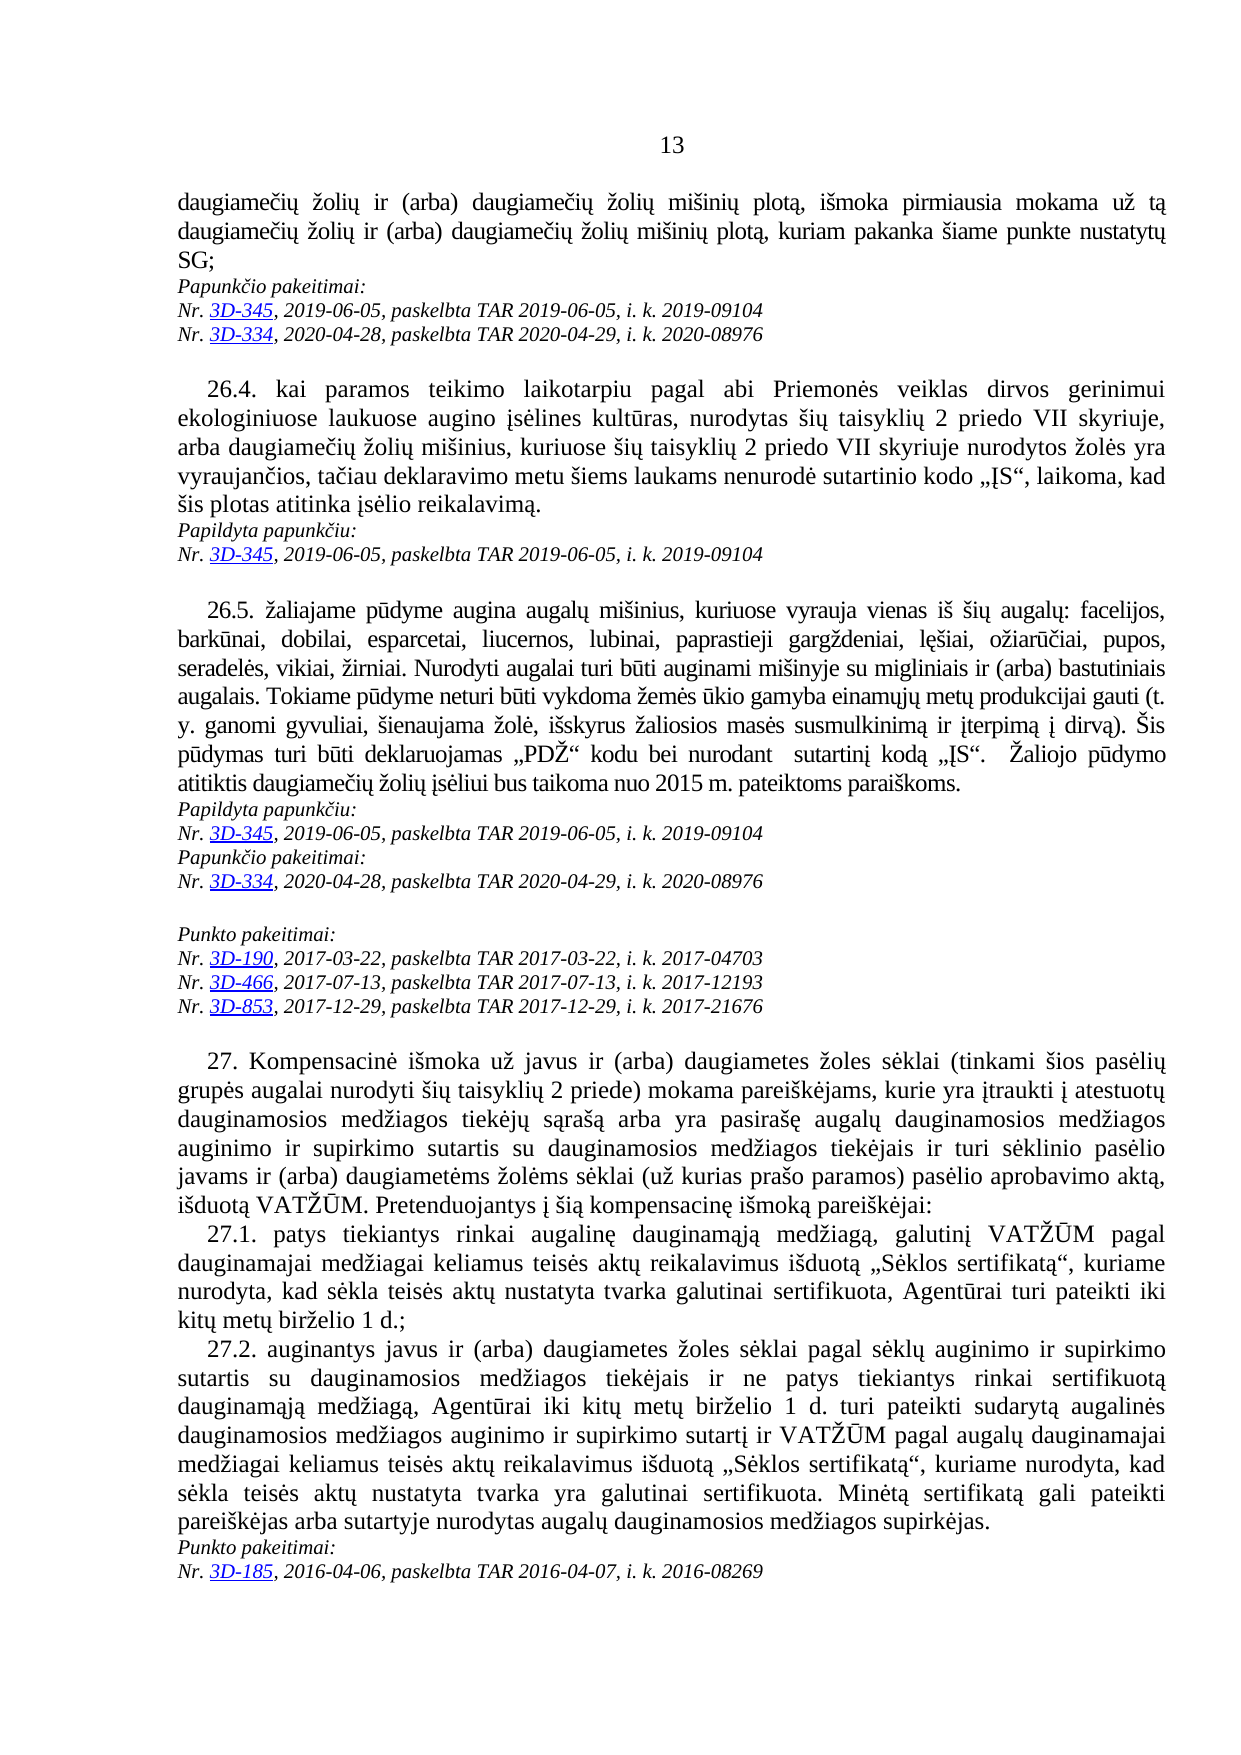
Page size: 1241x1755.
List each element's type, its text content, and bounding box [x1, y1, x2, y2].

text Punkto pakeitimai: [177, 1535, 1167, 1559]
text Papunkčio pakeitimai: [177, 844, 1167, 869]
text Nr. 3D-345, 2019-06-05, paskelbta TAR 2019-06-05, i. k. 2019-09104 [177, 298, 1167, 322]
text Nr. 3D-190, 2017-03-22, paskelbta TAR 2017-03-22, i. k. 2017-04703 [177, 946, 1167, 969]
text Nr. 3D-466, 2017-07-13, paskelbta TAR 2017-07-13, i. k. 2017-12193 [177, 969, 1167, 994]
text 27.2. auginantys javus ir (arba) daugiametes žoles sėklai pagal sėklų auginimo ir supirkimo sutartis su dauginamosios medžiagos tiekėjais ir ne patys tiekiantys rinkai sertifikuotą dauginamąją medžiagą, Agentūrai iki kitų metų birželio 1 d. turi pateikti sudarytą augalinės dauginamosios medžiagos auginimo ir supirkimo sutartį ir VATŽŪM pagal augalų dauginamajai medžiagai keliamus teisės aktų reikalavimus išduotą „Sėklos sertifikatą“, kuriame nurodyta, kad sėkla teisės aktų nustatyta tvarka yra galutinai sertifikuota. Minėtą sertifikatą gali pateikti pareiškėjas arba sutartyje nurodytas augalų dauginamosios medžiagos supirkėjas. [177, 1334, 1167, 1535]
text daugiamečių žolių ir (arba) daugiamečių žolių mišinių plotą, išmoka pirmiausia mokama už tą daugiamečių žolių ir (arba) daugiamečių žolių mišinių plotą, kuriam pakanka šiame punkte nustatytų SG; [177, 187, 1167, 274]
text Nr. 3D-345, 2019-06-05, paskelbta TAR 2019-06-05, i. k. 2019-09104 [177, 542, 1167, 566]
text 26.5. žaliajame pūdyme augina augalų mišinius, kuriuose vyrauja vienas iš šių augalų: facelijos, barkūnai, dobilai, esparcetai, liucernos, lubinai, paprastieji gargždeniai, lęšiai, ožiarūčiai, pupos, seradelės, vikiai, žirniai. Nurodyti augalai turi būti auginami mišinyje su migliniais ir (arba) bastutiniais augalais. Tokiame pūdyme neturi būti vykdoma žemės ūkio gamyba einamųjų metų produkcijai gauti (t. y. ganomi gyvuliai, šienaujama žolė, išskyrus žaliosios masės susmulkinimą ir įterpimą į dirvą). Šis pūdymas turi būti deklaruojamas „PDŽ“ kodu bei nurodant sutartinį kodą „ĮS“. Žaliojo pūdymo atitiktis daugiamečių žolių įsėliui bus taikoma nuo 2015 m. pateiktoms paraiškoms. [177, 595, 1167, 796]
text Papildyta papunkčiu: [177, 796, 1167, 821]
text 27. Kompensacinė išmoka už javus ir (arba) daugiametes žoles sėklai (tinkami šios pasėlių grupės augalai nurodyti šių taisyklių 2 priede) mokama pareiškėjams, kurie yra įtraukti į atestuotų dauginamosios medžiagos tiekėjų sąrašą arba yra pasirašę augalų dauginamosios medžiagos auginimo ir supirkimo sutartis su dauginamosios medžiagos tiekėjais ir turi sėklinio pasėlio javams ir (arba) daugiametėms žolėms sėklai (už kurias prašo paramos) pasėlio aprobavimo aktą, išduotą VATŽŪM. Pretenduojantys į šią kompensacinę išmoką pareiškėjai: [177, 1046, 1167, 1219]
text 27.1. patys tiekiantys rinkai augalinę dauginamąją medžiagą, galutinį VATŽŪM pagal dauginamajai medžiagai keliamus teisės aktų reikalavimus išduotą „Sėklos sertifikatą“, kuriame nurodyta, kad sėkla teisės aktų nustatyta tvarka galutinai sertifikuota, Agentūrai turi pateikti iki kitų metų birželio 1 d.; [177, 1219, 1167, 1334]
text Nr. 3D-334, 2020-04-28, paskelbta TAR 2020-04-29, i. k. 2020-08976 [177, 322, 1167, 346]
text Nr. 3D-334, 2020-04-28, paskelbta TAR 2020-04-29, i. k. 2020-08976 [177, 869, 1167, 893]
text Nr. 3D-853, 2017-12-29, paskelbta TAR 2017-12-29, i. k. 2017-21676 [177, 994, 1167, 1018]
text Punkto pakeitimai: [177, 921, 1167, 946]
text Nr. 3D-345, 2019-06-05, paskelbta TAR 2019-06-05, i. k. 2019-09104 [177, 821, 1167, 844]
text Papildyta papunkčiu: [177, 518, 1167, 542]
text Papunkčio pakeitimai: [177, 274, 1167, 298]
text 26.4. kai paramos teikimo laikotarpiu pagal abi Priemonės veiklas dirvos gerinimui ekologiniuose laukuose augino įsėlines kultūras, nurodytas šių taisyklių 2 priedo VII skyriuje, arba daugiamečių žolių mišinius, kuriuose šių taisyklių 2 priedo VII skyriuje nurodytos žolės yra vyraujančios, tačiau deklaravimo metu šiems laukams nenurodė sutartinio kodo „ĮS“, laikoma, kad šis plotas atitinka įsėlio reikalavimą. [177, 374, 1167, 518]
text Nr. 3D-185, 2016-04-06, paskelbta TAR 2016-04-07, i. k. 2016-08269 [177, 1559, 1167, 1583]
